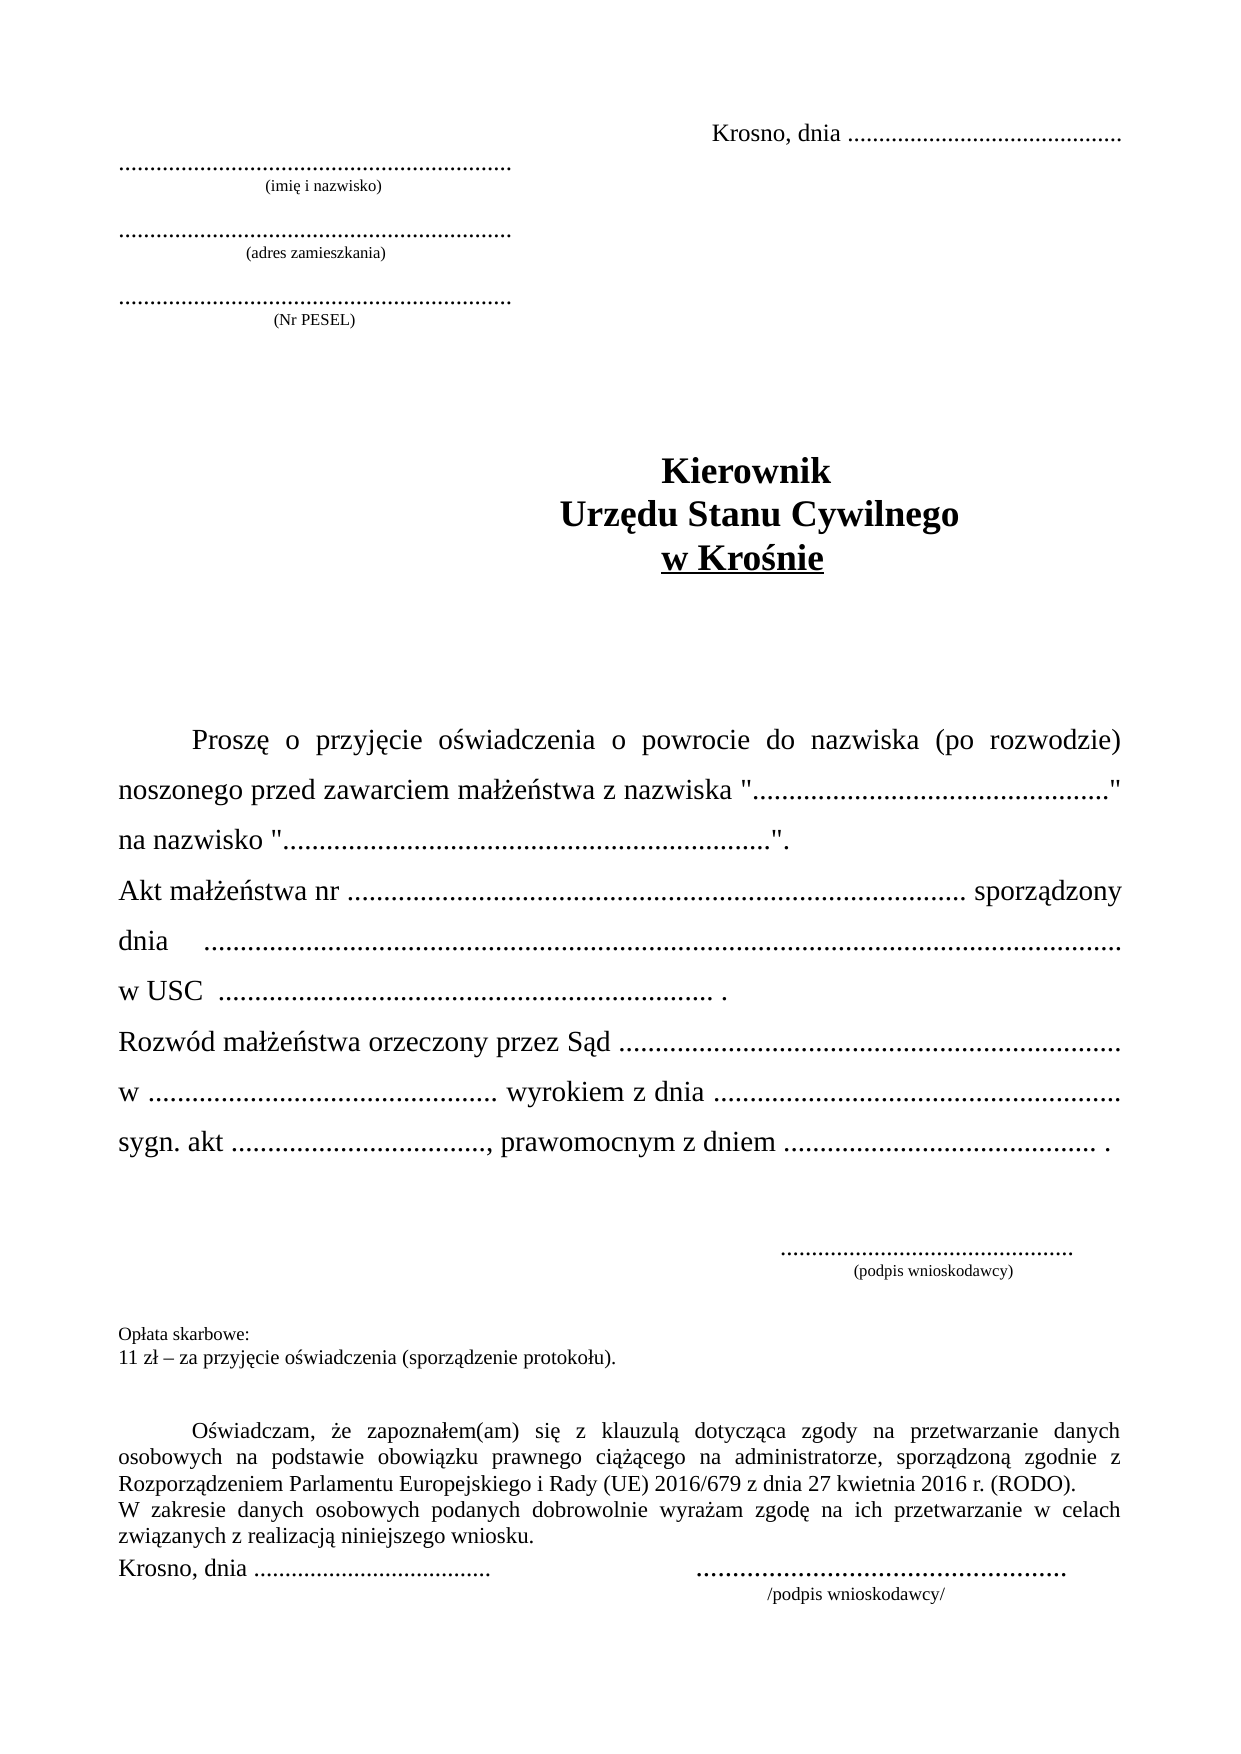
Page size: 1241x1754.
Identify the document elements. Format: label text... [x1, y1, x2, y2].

text (adres zamieszkania) [118, 243, 1122, 262]
text w Krośnie [118, 535, 1122, 578]
text (Nr PESEL) [118, 310, 1122, 329]
text Urzędu Stanu Cywilnego [118, 492, 1122, 535]
text W zakresie danych osobowych podanych dobrowolnie wyrażam zgodę na ich przetwarzanie w celach związanych z realizacją niniejszego wniosku. [118, 1496, 1122, 1549]
text Krosno, dnia ...................................... ................................................... [118, 1549, 1122, 1582]
text Opłata skarbowe: [118, 1323, 1122, 1345]
text (podpis wnioskodawcy) [118, 1261, 1122, 1280]
text (imię i nazwisko) [118, 176, 1122, 195]
text /podpis wnioskodawcy/ [118, 1582, 1122, 1613]
text Oświadczam, że zapoznałem(am) się z klauzulą dotycząca zgody na przetwarzanie danych osobowych na podstawie obowiązku prawnego ciążącego na administratorze, sporządzoną zgodnie z Rozporządzeniem Parlamentu Europejskiego i Rady (UE) 2016/679 z dnia 27 kwietnia 2016 r. (RODO). [118, 1417, 1122, 1496]
text ............................................................... [118, 214, 1122, 243]
text Kierownik [118, 449, 1122, 492]
text Proszę o przyjęcie oświadczenia o powrocie do nazwiska (po rozwodzie) noszonego przed zawarciem małżeństwa z nazwiska "................................................." na nazwisko "...................................................................". [118, 722, 1122, 856]
text ............................................................... [118, 147, 1122, 176]
text Rozwód małżeństwa orzeczony przez Sąd ..................................................................... w ................................................ wyrokiem z dnia ........................................................ sygn. akt ..................................., prawomocnym z dniem ........................................... . [118, 1024, 1122, 1158]
text Akt małżeństwa nr ..................................................................................... sporządzony dnia .............................................................................................................................. w USC .................................................................... . [118, 873, 1122, 1007]
text ............................................... [118, 1232, 1122, 1261]
text 11 zł – za przyjęcie oświadczenia (sporządzenie protokołu). [118, 1345, 1122, 1369]
text ............................................................... [118, 281, 1122, 310]
text Krosno, dnia ............................................ [118, 118, 1122, 147]
